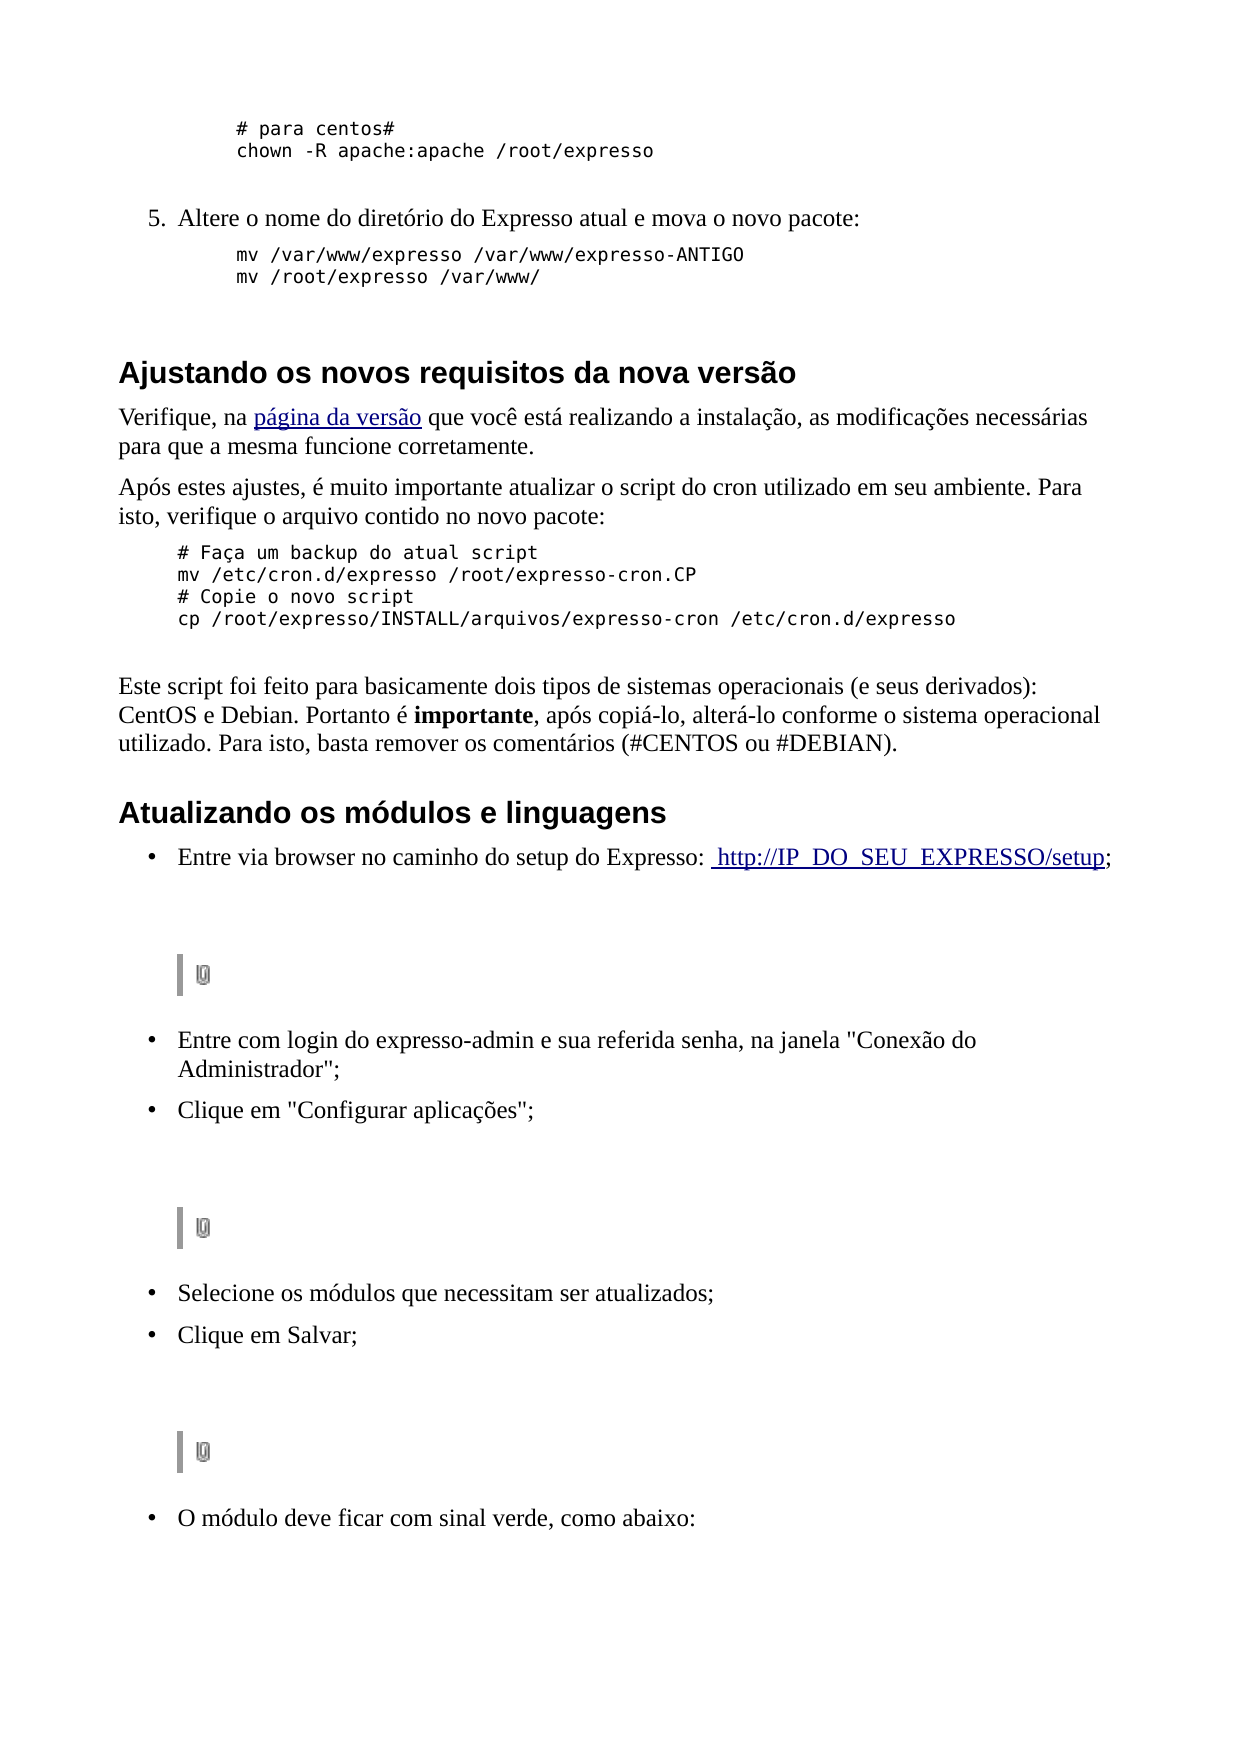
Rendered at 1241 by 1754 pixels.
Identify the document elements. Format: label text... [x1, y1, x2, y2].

list mv /var/www/expresso /var/www/expresso-ANTIGO mv /root/expresso /var/www/ [207, 244, 1063, 288]
list Clique em "Configurar aplicações"; [148, 1096, 1122, 1124]
list Altere o nome do diretório do Expresso atual e mova o novo pacote: [148, 203, 1122, 232]
subtitle Ajustando os novos requisitos da nova versão [118, 354, 1122, 390]
text Após estes ajustes, é muito importante atualizar o script do cron utilizado em seu ambiente. Para isto, verifique o arquivo contido no novo pacote: [118, 472, 1122, 530]
text Verifique, na página da versão que você está realizando a instalação, as modificações necessárias para que a mesma funcione corretamente. [118, 402, 1122, 460]
list Selecione os módulos que necessitam ser atualizados; [148, 1278, 1122, 1307]
list Entre com login do expresso-admin e sua referida senha, na janela "Conexão do Administrador"; [148, 1026, 1122, 1083]
text # Faça um backup do atual script mv /etc/cron.d/expresso /root/expresso-cron.CP # Copie o novo script cp /root/expresso/INSTALL/arquivos/expresso-cron /etc/cron.d/expresso [177, 542, 1063, 630]
text Este script foi feito para basicamente dois tipos de sistemas operacionais (e seus derivados): CentOS e Debian. Portanto é importante, após copiá-lo, alterá-lo conforme o sistema operacional utilizado. Para isto, basta remover os comentários (#CENTOS ou #DEBIAN). [118, 671, 1122, 757]
list Entre via browser no caminho do setup do Expresso: http://IP_DO_SEU_EXPRESSO/setup; [148, 842, 1122, 871]
list # para centos# chown -R apache:apache /root/expresso [207, 118, 1063, 162]
list O módulo deve ficar com sinal verde, como abaixo: [148, 1503, 1122, 1532]
subtitle Atualizando os módulos e linguagens [118, 795, 1122, 830]
list Clique em Salvar; [148, 1320, 1122, 1348]
